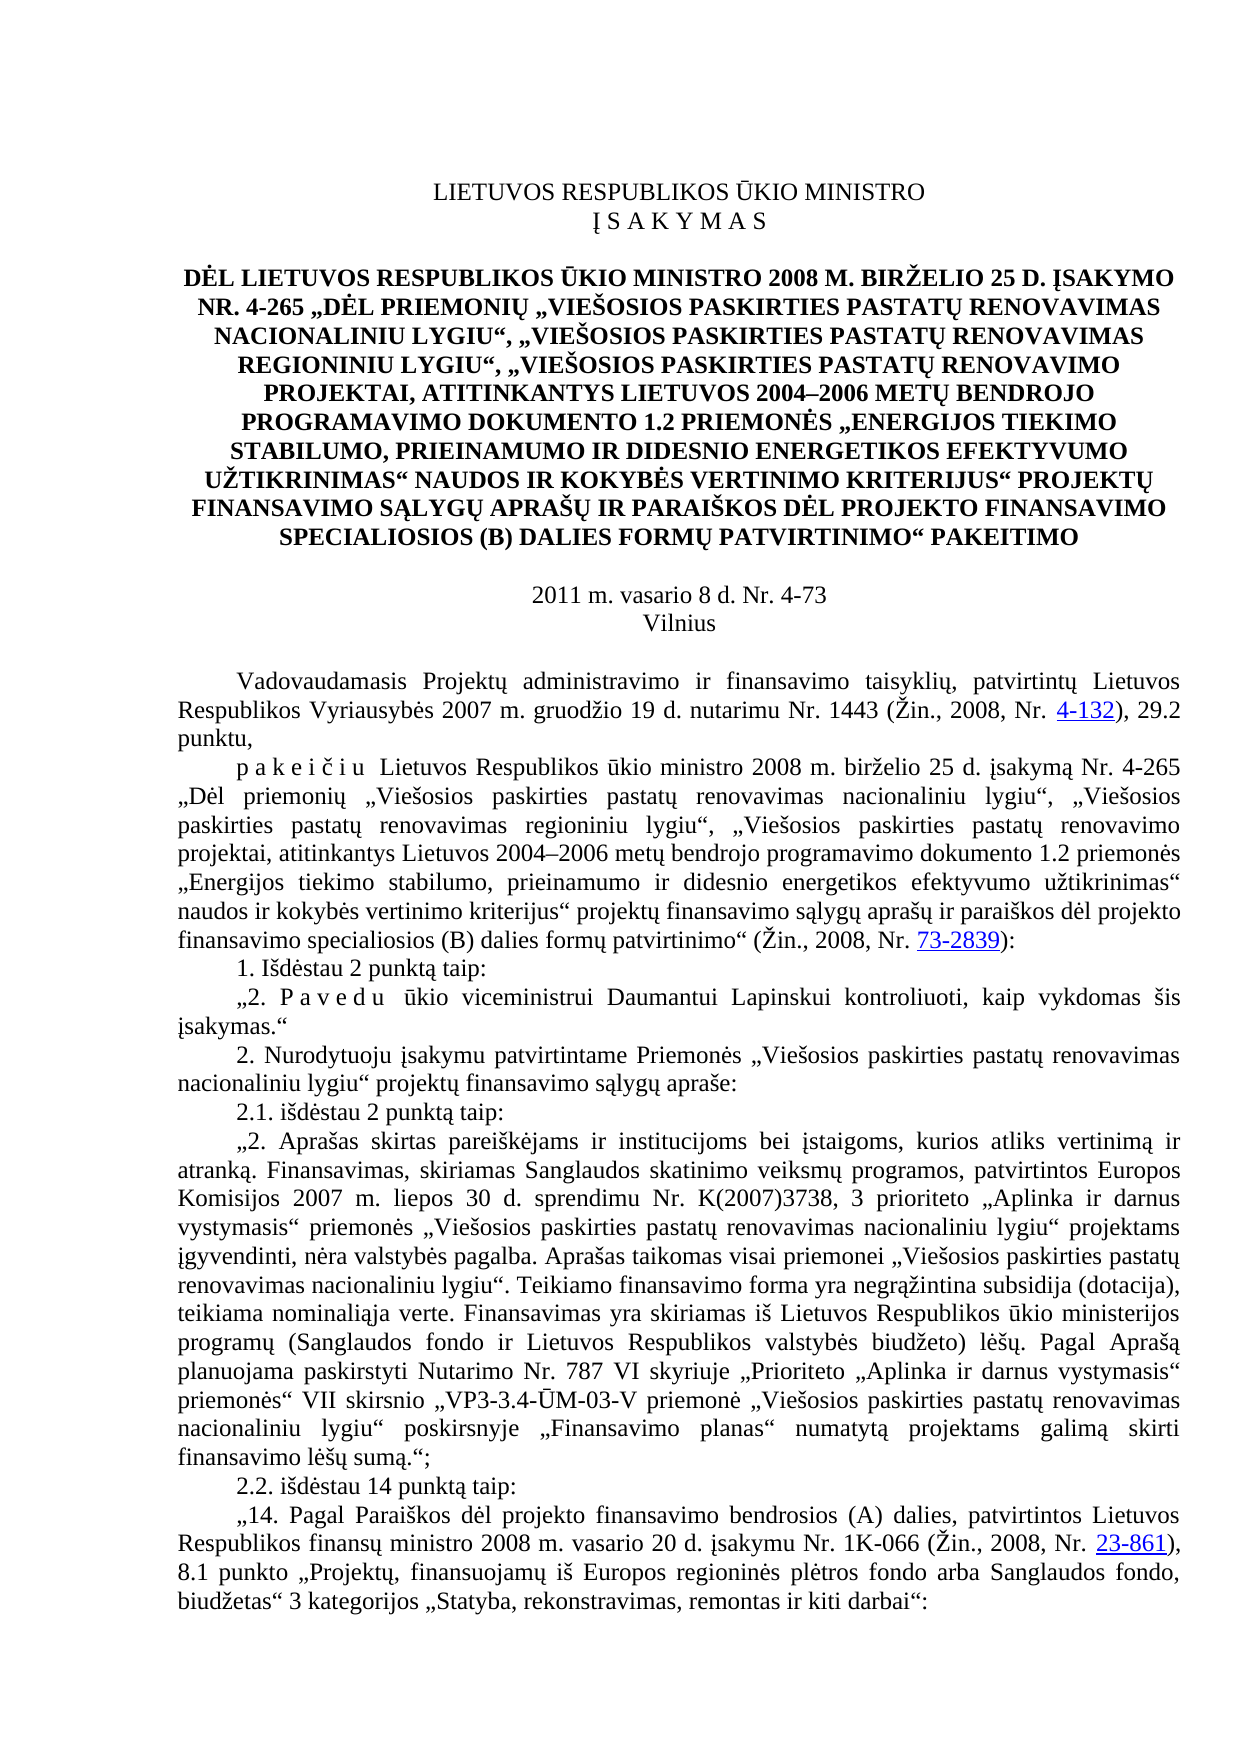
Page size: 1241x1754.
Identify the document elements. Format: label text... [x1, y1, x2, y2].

text 2.2. išdėstau 14 punktą taip: [177, 1471, 1181, 1500]
text Vilnius [177, 608, 1181, 637]
text 2011 m. vasario 8 d. Nr. 4-73 [177, 580, 1181, 608]
text „2. Pavedu ūkio viceministrui Daumantui Lapinskui kontroliuoti, kaip vykdomas šis įsakymas.“ [177, 982, 1181, 1040]
text 2.1. išdėstau 2 punktą taip: [177, 1097, 1181, 1126]
text ĮSAKYMAS [177, 206, 1181, 235]
text „2. Aprašas skirtas pareiškėjams ir institucijoms bei įstaigoms, kurios atliks vertinimą ir atranką. Finansavimas, skiriamas Sanglaudos skatinimo veiksmų programos, patvirtintos Europos Komisijos 2007 m. liepos 30 d. sprendimu Nr. K(2007)3738, 3 prioriteto „Aplinka ir darnus vystymasis“ priemonės „Viešosios paskirties pastatų renovavimas nacionaliniu lygiu“ projektams įgyvendinti, nėra valstybės pagalba. Aprašas taikomas visai priemonei „Viešosios paskirties pastatų renovavimas nacionaliniu lygiu“. Teikiamo finansavimo forma yra negrąžintina subsidija (dotacija), teikiama nominaliąja verte. Finansavimas yra skiriamas iš Lietuvos Respublikos ūkio ministerijos programų (Sanglaudos fondo ir Lietuvos Respublikos valstybės biudžeto) lėšų. Pagal Aprašą planuojama paskirstyti Nutarimo Nr. 787 VI skyriuje „Prioriteto „Aplinka ir darnus vystymasis“ priemonės“ VII skirsnio „VP3-3.4-ŪM-03-V priemonė „Viešosios paskirties pastatų renovavimas nacionaliniu lygiu“ poskirsnyje „Finansavimo planas“ numatytą projektams galimą skirti finansavimo lėšų sumą.“; [177, 1126, 1181, 1471]
text „14. Pagal Paraiškos dėl projekto finansavimo bendrosios (A) dalies, patvirtintos Lietuvos Respublikos finansų ministro 2008 m. vasario 20 d. įsakymu Nr. 1K-066 (Žin., 2008, Nr. 23-861), 8.1 punkto „Projektų, finansuojamų iš Europos regioninės plėtros fondo arba Sanglaudos fondo, biudžetas“ 3 kategorijos „Statyba, rekonstravimas, remontas ir kiti darbai“: [177, 1500, 1181, 1615]
text 2. Nurodytuoju įsakymu patvirtintame Priemonės „Viešosios paskirties pastatų renovavimas nacionaliniu lygiu“ projektų finansavimo sąlygų apraše: [177, 1040, 1181, 1097]
text 1. Išdėstau 2 punktą taip: [177, 953, 1181, 982]
text LIETUVOS RESPUBLIKOS ŪKIO MINISTRO [177, 177, 1181, 206]
text DĖL LIETUVOS RESPUBLIKOS ŪKIO MINISTRO 2008 M. BIRŽELIO 25 D. ĮSAKYMO Nr. 4-265 „DĖL PRIEMONIŲ „VIEŠOSIOS PASKIRTIES PASTATŲ RENOVAVIMAS NACIONALINIU LYGIU“, „VIEŠOSIOS PASKIRTIES PASTATŲ RENOVAVIMAS REGIONINIU LYGIU“, „VIEŠOSIOS PASKIRTIES PASTATŲ RENOVAVIMO PROJEKTAI, ATITINKANTYS LIETUVOS 2004–2006 METŲ BENDROJO PROGRAMAVIMO DOKUMENTO 1.2 PRIEMONĖS „ENERGIJOS TIEKIMO STABILUMO, PRIEINAMUMO IR DIDESNIO ENERGETIKOS EFEKTYVUMO UŽTIKRINIMAS“ NAUDOS IR KOKYBĖS VERTINIMO KRITERIJUS“ PROJEKTŲ FINANSAVIMO SĄLYGŲ APRAŠŲ IR PARAIŠKOS DĖL PROJEKTO FINANSAVIMO SPECIALIOSIOS (B) DALIES FORMŲ PATVIRTINIMO“ PAKEITIMO [177, 263, 1181, 551]
text Vadovaudamasis Projektų administravimo ir finansavimo taisyklių, patvirtintų Lietuvos Respublikos Vyriausybės 2007 m. gruodžio 19 d. nutarimu Nr. 1443 (Žin., 2008, Nr. 4-132), 29.2 punktu, [177, 666, 1181, 752]
text pakeičiu Lietuvos Respublikos ūkio ministro 2008 m. birželio 25 d. įsakymą Nr. 4-265 „Dėl priemonių „Viešosios paskirties pastatų renovavimas nacionaliniu lygiu“, „Viešosios paskirties pastatų renovavimas regioniniu lygiu“, „Viešosios paskirties pastatų renovavimo projektai, atitinkantys Lietuvos 2004–2006 metų bendrojo programavimo dokumento 1.2 priemonės „Energijos tiekimo stabilumo, prieinamumo ir didesnio energetikos efektyvumo užtikrinimas“ naudos ir kokybės vertinimo kriterijus“ projektų finansavimo sąlygų aprašų ir paraiškos dėl projekto finansavimo specialiosios (B) dalies formų patvirtinimo“ (Žin., 2008, Nr. 73-2839): [177, 752, 1181, 953]
